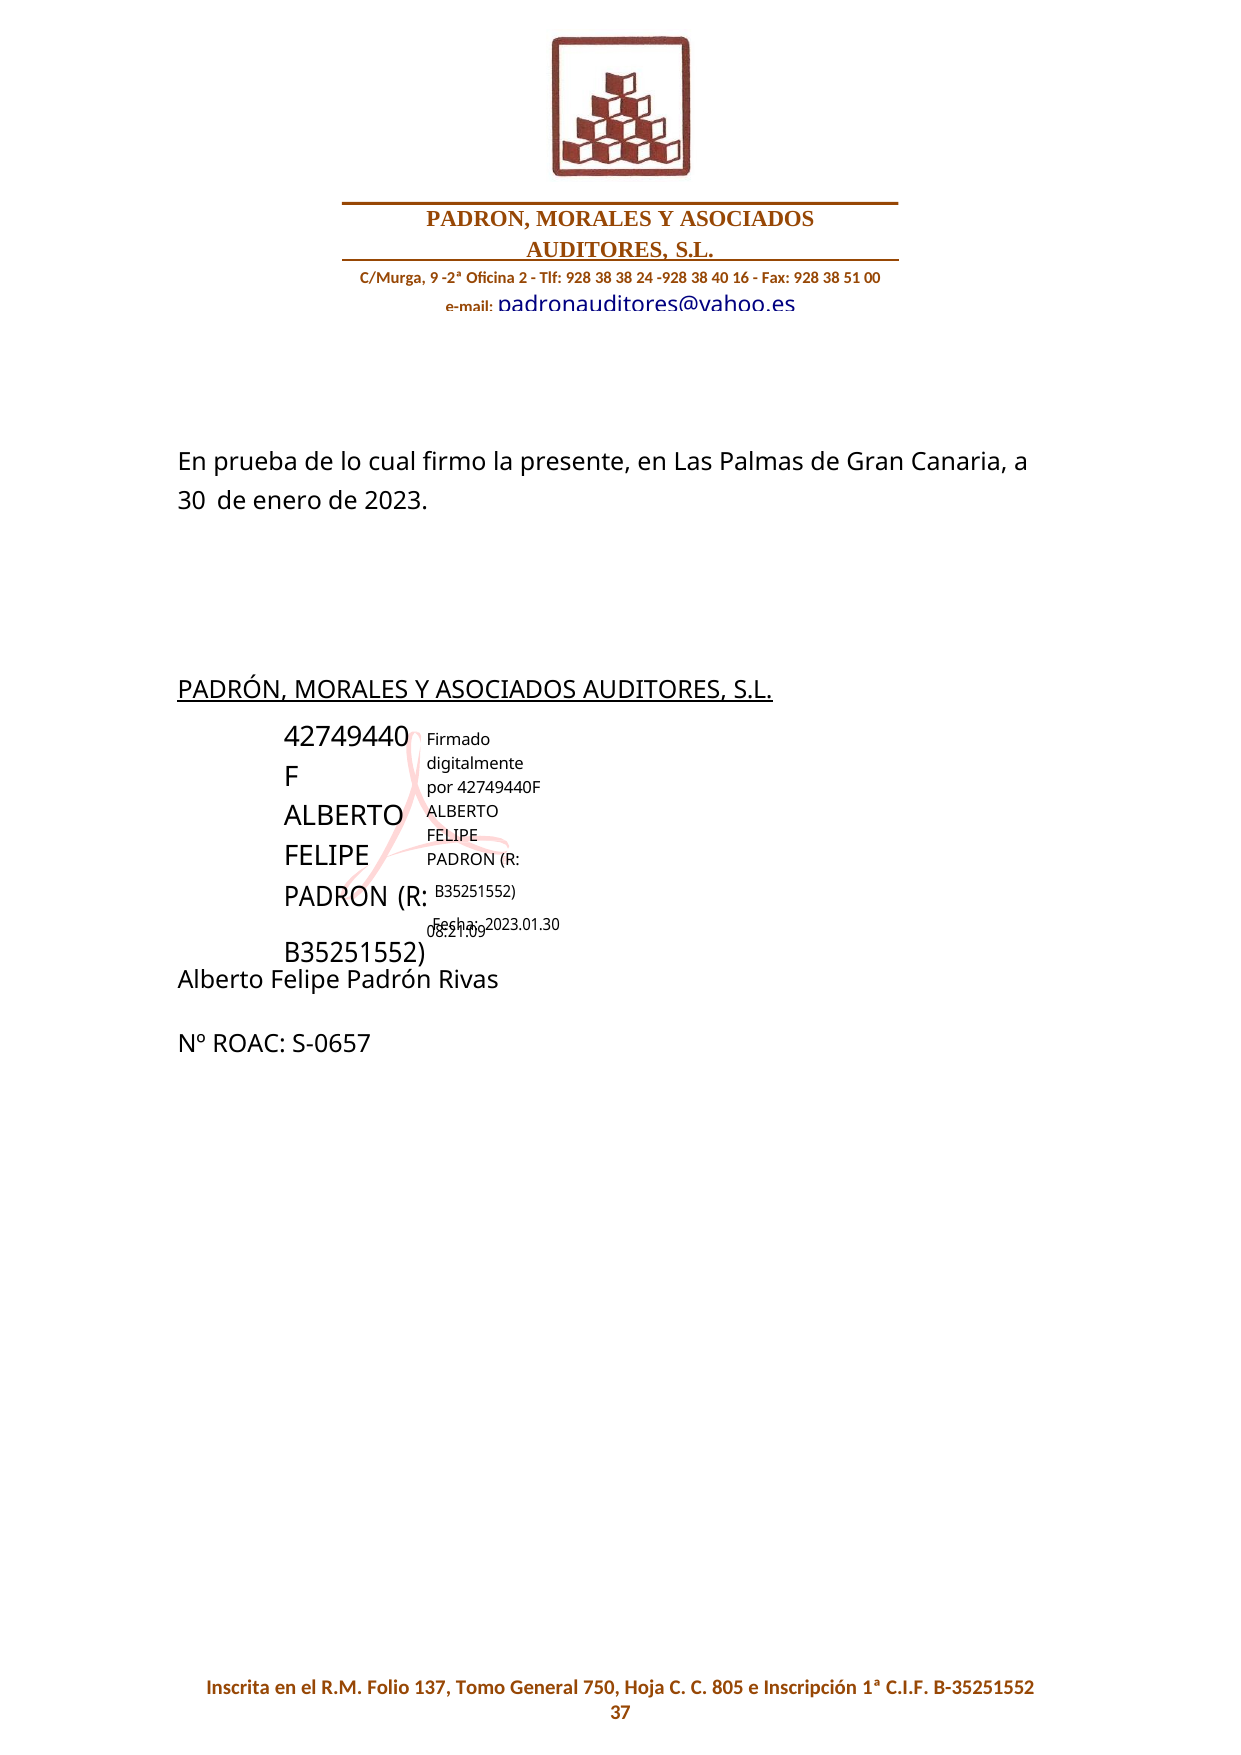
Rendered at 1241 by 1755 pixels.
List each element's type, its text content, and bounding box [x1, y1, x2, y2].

text En prueba de lo cual firmo la presente, en Las Palmas de Gran Canaria, a 30 de enero de 2023. [177, 443, 1061, 516]
text Alberto Felipe Padrón Rivas Nº ROAC: S-0657 [177, 962, 510, 1059]
text PADRON (R: B35251552) [283, 875, 352, 903]
text 08:21:09 Z [426, 920, 500, 940]
text PADRON (R: B35251552) [344, 875, 368, 898]
text B35251552) Fecha: 2023.01.30 [283, 903, 1128, 938]
text PADRÓN, MORALES Y ASOCIADOS AUDITORES, S.L. [177, 671, 1128, 705]
text PADRON (R: B35251552) [366, 875, 1128, 903]
text Firmado digitalmente por 42749440F ALBERTO FELIPE PADRON (R: [426, 727, 548, 870]
text 42749440F ALBERTO FELIPE [283, 717, 414, 873]
